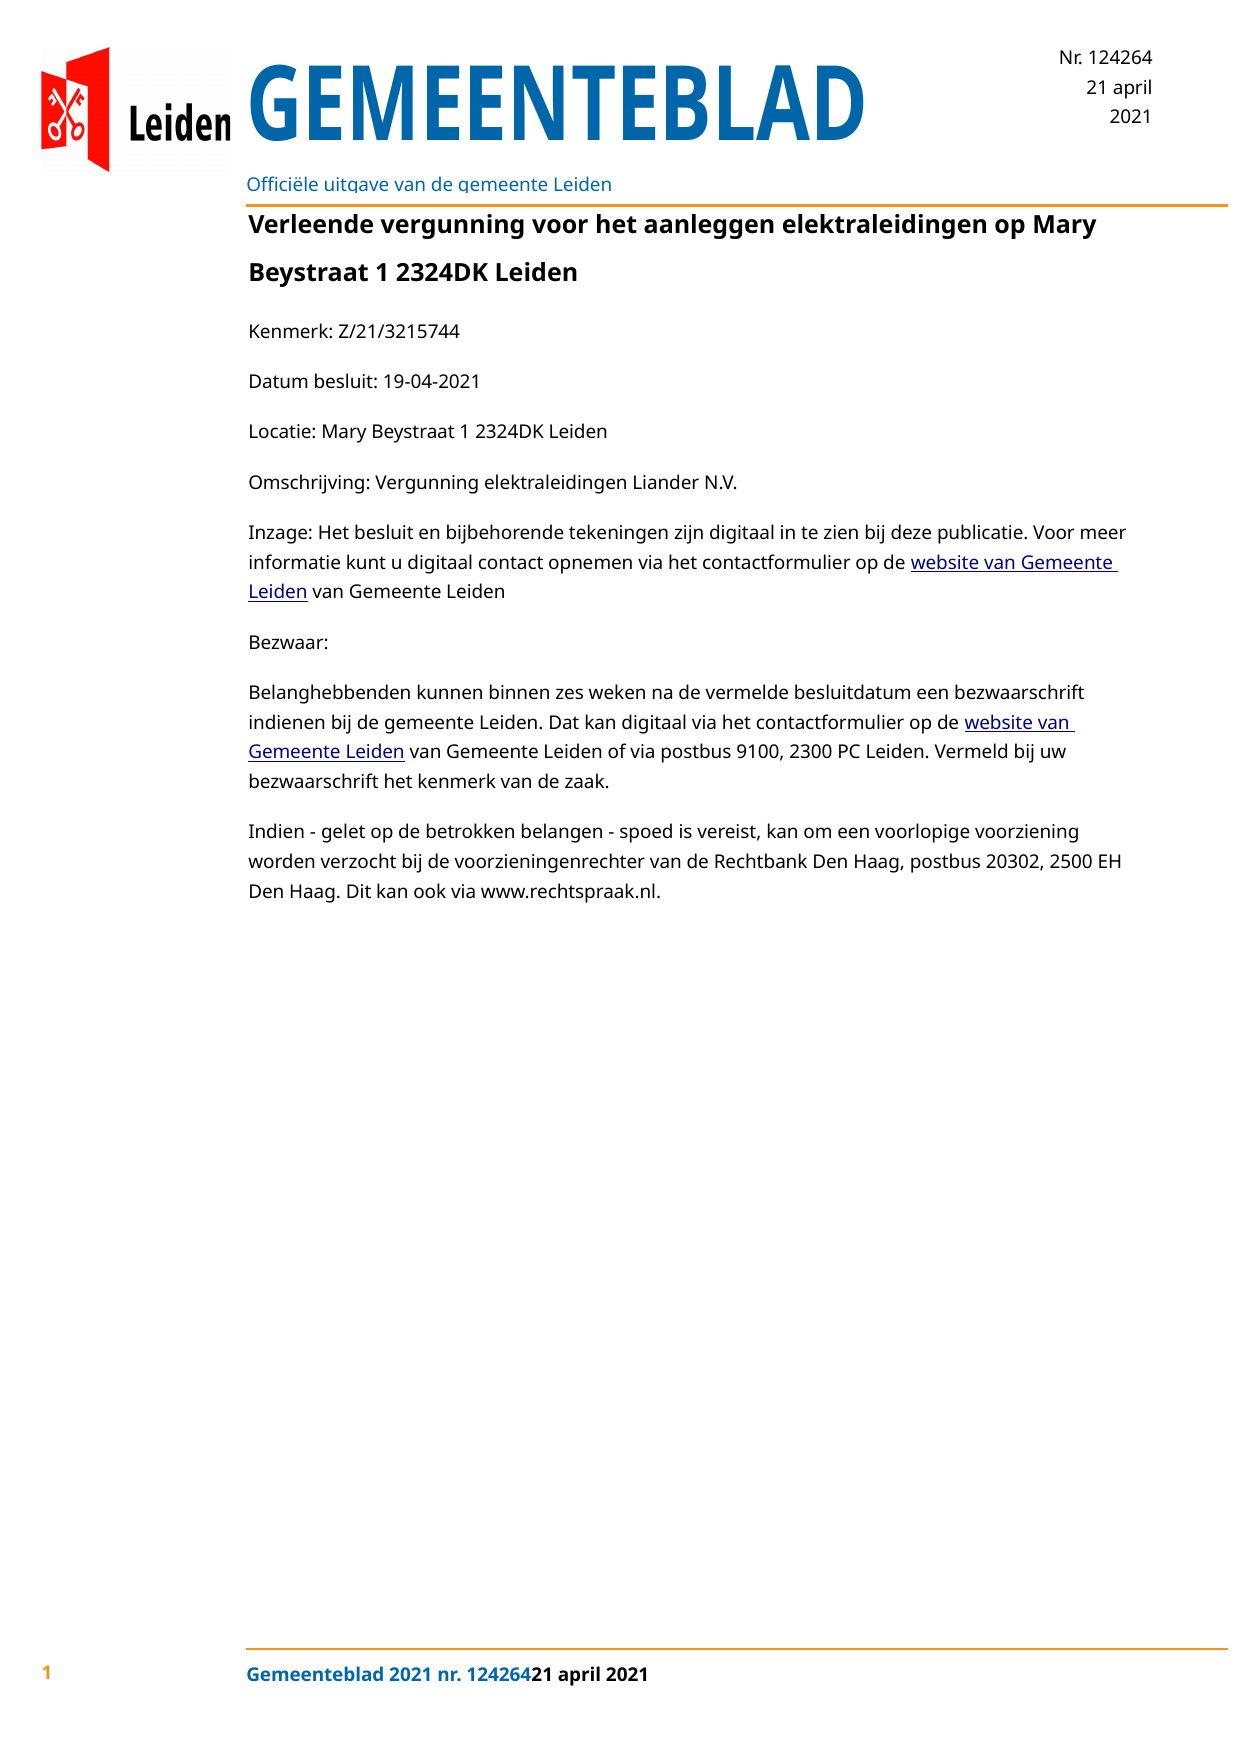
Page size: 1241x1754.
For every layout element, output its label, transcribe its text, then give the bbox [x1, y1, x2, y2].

text Bezwaar: [248, 629, 1152, 655]
text Inzage: Het besluit en bijbehorende tekeningen zijn digitaal in te zien bij deze publicatie. Voor meer informatie kunt u digitaal contact opnemen via het contactformulier op de website van Gemeente Leiden van Gemeente Leiden [248, 519, 1152, 604]
text Kenmerk: Z/21/3215744 [248, 318, 1152, 344]
text Omschrijving: Vergunning elektraleidingen Liander N.V. [248, 469, 1152, 495]
text Indien - gelet op de betrokken belangen - spoed is vereist, kan om een voorlopige voorziening worden verzocht bij de voorzieningenrechter van de Rechtbank Den Haag, postbus 20302, 2500 EH Den Haag. Dit kan ook via www.rechtspraak.nl. [248, 819, 1152, 904]
text Belanghebbenden kunnen binnen zes weken na de vermelde besluitdatum een bezwaarschrift indienen bij de gemeente Leiden. Dat kan digitaal via het contactformulier op de website van Gemeente Leiden van Gemeente Leiden of via postbus 9100, 2300 PC Leiden. Vermeld bij uw bezwaarschrift het kenmerk van de zaak. [248, 679, 1152, 794]
text Verleende vergunning voor het aanleggen elektraleidingen op Mary Beystraat 1 2324DK Leiden [248, 207, 1152, 288]
text Datum besluit: 19-04-2021 [248, 368, 1152, 394]
text Locatie: Mary Beystraat 1 2324DK Leiden [248, 419, 1152, 444]
picture [41, 47, 231, 172]
